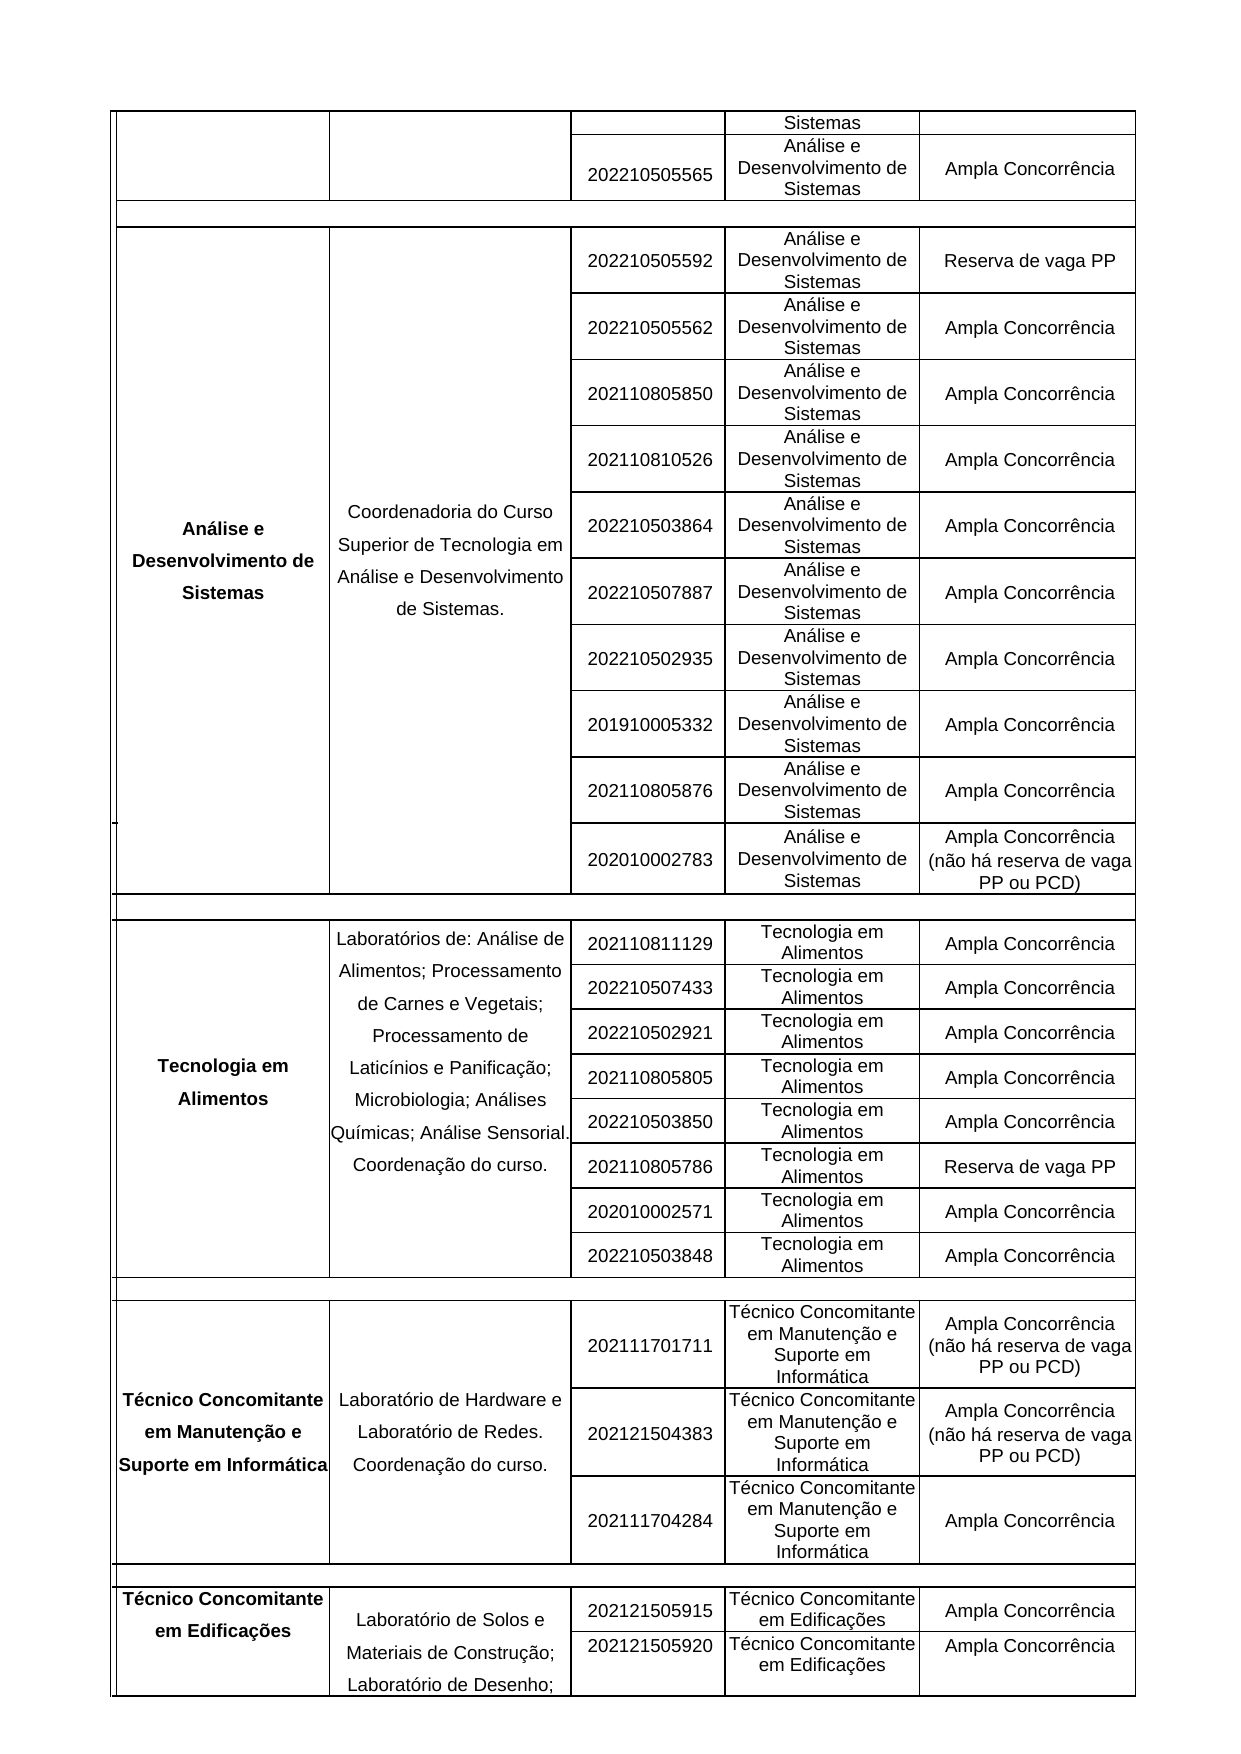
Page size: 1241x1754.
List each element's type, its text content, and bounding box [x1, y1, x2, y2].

table_cell Ampla Concorrência [920, 1099, 1135, 1142]
table_cell Tecnologia em Alimentos [726, 1099, 919, 1142]
table_cell 202121505920 [572, 1632, 724, 1695]
table_cell 201910005332 [572, 691, 724, 756]
table_cell Ampla Concorrência [920, 758, 1135, 822]
table_cell Laboratórios de: Análise de Alimentos; Processamento de Carnes e Vegetais; Processamento de Laticínios e Panificação; Microbiologia; Análises Químicas; Análise Sensorial. Coordenação do curso. [330, 921, 570, 1276]
table_cell Tecnologia em Alimentos [726, 921, 919, 963]
table_cell Tecnologia em Alimentos [726, 965, 919, 1008]
table_cell Tecnologia em Alimentos [726, 1233, 919, 1276]
table_cell [111, 1301, 116, 1563]
table_cell 202110805805 [572, 1055, 724, 1098]
table_cell 202111704284 [572, 1477, 724, 1563]
table_cell Tecnologia em Alimentos [726, 1189, 919, 1232]
table_cell Análise e Desenvolvimento de Sistemas [726, 625, 919, 690]
table_cell [330, 112, 570, 200]
table_cell Tecnologia em Alimentos [726, 1144, 919, 1187]
table_cell Análise e Desenvolvimento de Sistemas [726, 493, 919, 557]
table_cell 202110810526 [572, 426, 724, 491]
table_cell [920, 112, 1135, 133]
table_cell Laboratório de Solos e Materiais de Construção; Laboratório de Desenho; Laboratório de Práticas, Laboratório de Elétricas; Laboratório de hidráulicas. Coordenação do curso. [330, 1588, 570, 1695]
table_cell Laboratório de Hardware e Laboratório de Redes. Coordenação do curso. [330, 1301, 570, 1563]
table_cell Reserva de vaga PP [920, 228, 1135, 292]
table_cell Técnico Concomitante em Manutenção e Suporte em Informática [726, 1389, 919, 1475]
table_cell [111, 920, 116, 1276]
table_cell Ampla Concorrência [920, 426, 1135, 491]
table_cell [117, 1278, 1135, 1299]
table_cell Ampla Concorrência [920, 691, 1135, 756]
table_cell Ampla Concorrência [920, 1588, 1135, 1631]
table_cell 202110805786 [572, 1144, 724, 1187]
table_cell 202210505562 [572, 294, 724, 358]
table_cell Técnico Concomitante em Edificações [117, 1588, 329, 1695]
table_cell [117, 201, 1135, 226]
table_cell Coordenadoria do Curso Superior de Tecnologia em Análise e Desenvolvimento de Sistemas. [330, 228, 570, 893]
table_cell 202210503850 [572, 1099, 724, 1142]
table_cell 202010002783 [572, 824, 724, 893]
table_cell Análise e Desenvolvimento de Sistemas [726, 824, 919, 893]
table_cell Análise e Desenvolvimento de Sistemas [726, 758, 919, 822]
table_cell Ampla Concorrência [920, 1233, 1135, 1276]
table_cell Ampla Concorrência [920, 921, 1135, 963]
table_cell Tecnologia em Alimentos [117, 921, 329, 1276]
table_cell Técnico Concomitante em Manutenção e Suporte em Informática [117, 1301, 329, 1563]
table_cell [572, 112, 724, 133]
table_cell 202110811129 [572, 921, 724, 963]
table_cell Análise e Desenvolvimento de Sistemas [726, 426, 919, 491]
table_cell Ampla Concorrência [920, 965, 1135, 1008]
table_cell Análise e Desenvolvimento de Sistemas [726, 294, 919, 358]
table_cell [111, 112, 116, 822]
table_cell Análise e Desenvolvimento de Sistemas [726, 691, 919, 756]
table_cell Ampla Concorrência [920, 1632, 1135, 1695]
table_cell Ampla Concorrência (não há reserva de vaga PP ou PCD) [920, 1301, 1135, 1387]
table_cell Análise e Desenvolvimento de Sistemas [726, 360, 919, 425]
table_cell 202210503864 [572, 493, 724, 557]
table_cell [117, 112, 329, 200]
table_cell 202210503848 [572, 1233, 724, 1276]
table_cell [117, 1565, 1135, 1586]
table_cell 202110805876 [572, 758, 724, 822]
table_cell 202121505915 [572, 1588, 724, 1631]
table_cell 202210505565 [572, 135, 724, 200]
table_cell Tecnologia em Alimentos [726, 1010, 919, 1053]
table_cell Ampla Concorrência [920, 559, 1135, 623]
table_cell [111, 1278, 116, 1299]
table_cell Ampla Concorrência [920, 294, 1135, 358]
table_cell [117, 895, 1135, 919]
table_cell 202210502935 [572, 625, 724, 690]
table_cell 202121504383 [572, 1389, 724, 1475]
table_cell Reserva de vaga PP [920, 1144, 1135, 1187]
table_cell Técnico Concomitante em Manutenção e Suporte em Informática [726, 1301, 919, 1387]
table_cell Análise e Desenvolvimento de Sistemas [726, 135, 919, 200]
table_cell Análise e Desenvolvimento de Sistemas [117, 228, 329, 893]
table_cell Análise e Desenvolvimento de Sistemas [726, 228, 919, 292]
table_cell Ampla Concorrência [920, 1010, 1135, 1053]
table_cell [111, 1564, 116, 1586]
table_cell Ampla Concorrência [920, 625, 1135, 690]
table_cell 202210507887 [572, 559, 724, 623]
table_cell Ampla Concorrência [920, 1477, 1135, 1563]
table_cell Sistemas [726, 112, 919, 133]
table_cell Ampla Concorrência [920, 135, 1135, 200]
table_cell Ampla Concorrência [920, 360, 1135, 425]
table_cell Ampla Concorrência [920, 1055, 1135, 1098]
table_cell Técnico Concomitante em Edificações [726, 1632, 919, 1695]
table_cell 202210505592 [572, 228, 724, 292]
table_cell [111, 823, 116, 893]
table_cell Ampla Concorrência (não há reserva de vaga PP ou PCD) [920, 1389, 1135, 1475]
table_cell Ampla Concorrência [920, 1189, 1135, 1232]
table_cell 202010002571 [572, 1189, 724, 1232]
table_cell [111, 894, 116, 919]
table_cell Ampla Concorrência (não há reserva de vaga PP ou PCD) [920, 824, 1135, 893]
table_cell [111, 1587, 116, 1695]
table_cell Ampla Concorrência [920, 493, 1135, 557]
table_cell Tecnologia em Alimentos [726, 1055, 919, 1098]
table_cell 202210502921 [572, 1010, 724, 1053]
table_cell 202210507433 [572, 965, 724, 1008]
table_cell Técnico Concomitante em Manutenção e Suporte em Informática [726, 1477, 919, 1563]
table_cell Análise e Desenvolvimento de Sistemas [726, 559, 919, 623]
table_cell 202110805850 [572, 360, 724, 425]
table_cell Técnico Concomitante em Edificações [726, 1588, 919, 1631]
table_cell 202111701711 [572, 1301, 724, 1387]
